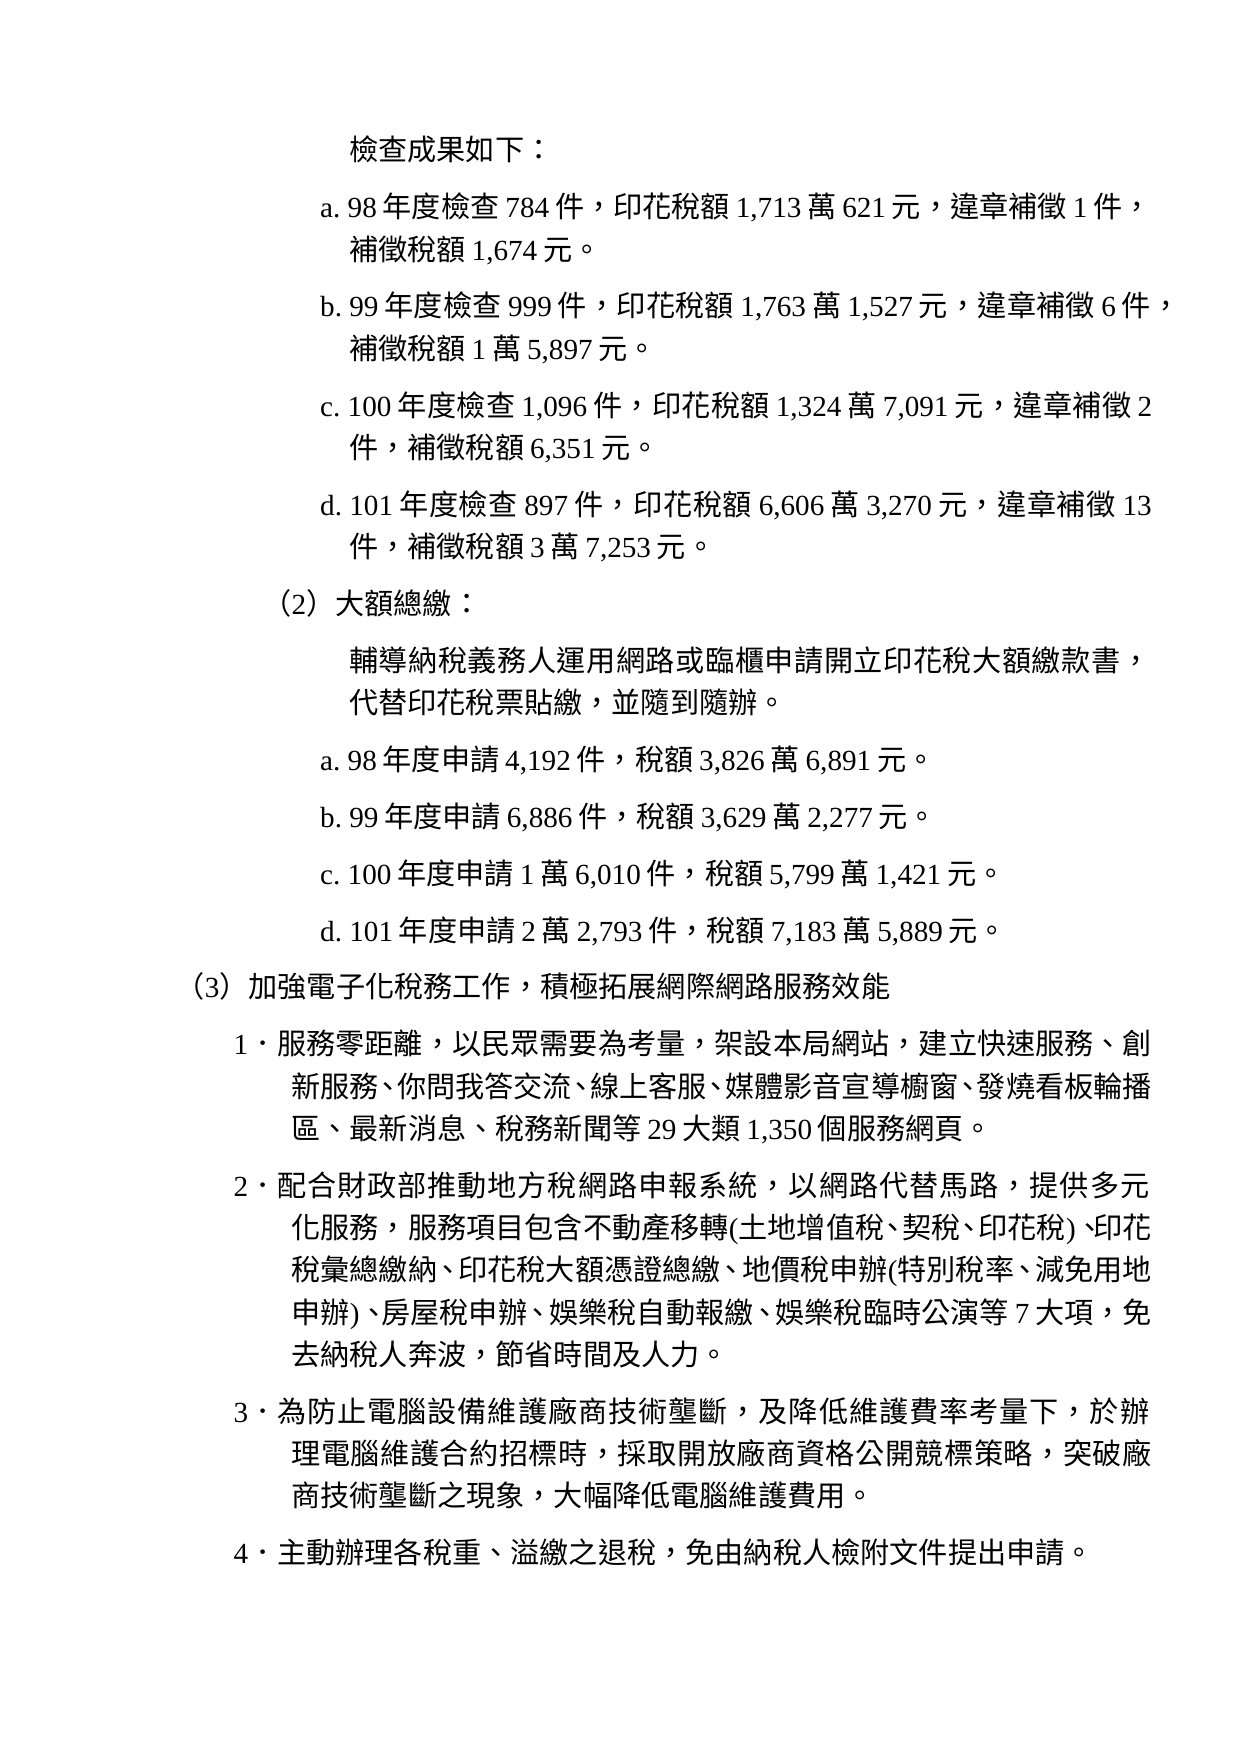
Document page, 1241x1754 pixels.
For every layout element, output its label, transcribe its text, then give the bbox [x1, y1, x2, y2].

list 101年度檢查897件，印花稅額6,606萬3,270元，違章補徵13件，補徵稅額3萬7,253元。 [320, 481, 1152, 566]
list 配合財政部推動地方稅網路申報系統，以網路代替馬路，提供多元化服務，服務項目包含不動產移轉(土地增值稅、契稅、印花稅)、印花稅彙總繳納、印花稅大額憑證總繳、地價稅申辦(特別稅率、減免用地申辦)、房屋稅申辦、娛樂稅自動報繳、娛樂稅臨時公演等7大項，免去納稅人奔波，節省時間及人力。 [233, 1162, 1152, 1374]
list 大額總繳： [262, 581, 1152, 623]
text 檢查成果如下： [349, 127, 1152, 169]
list 為防止電腦設備維護廠商技術壟斷，及降低維護費率考量下，於辦理電腦維護合約招標時，採取開放廠商資格公開競標策略，突破廠商技術壟斷之現象，大幅降低電腦維護費用。 [233, 1388, 1152, 1515]
text 輔導納稅義務人運用網路或臨櫃申請開立印花稅大額繳款書，代替印花稅票貼繳，並隨到隨辦。 [349, 637, 1152, 722]
list 主動辦理各稅重、溢繳之退稅，免由納稅人檢附文件提出申請。 [233, 1530, 1152, 1572]
list 服務零距離，以民眾需要為考量，架設本局網站，建立快速服務、創新服務、你問我答交流、線上客服、媒體影音宣導櫥窗、發燒看板輪播區、最新消息、稅務新聞等29大類1,350個服務網頁。 [233, 1021, 1152, 1148]
list 加強電子化稅務工作，積極拓展網際網路服務效能 [175, 964, 1152, 1006]
list 98年度申請4,192件，稅額3,826萬6,891元。 [320, 737, 1152, 779]
list 98年度檢查784件，印花稅額1,713萬621元，違章補徵1件，補徵稅額1,674元。 [320, 184, 1152, 268]
list 100年度申請1萬6,010件，稅額5,799萬1,421元。 [320, 850, 1152, 893]
list 99年度檢查999件，印花稅額1,763萬1,527元，違章補徵6件，補徵稅額1萬5,897元。 [320, 283, 1152, 368]
list 100年度檢查1,096件，印花稅額1,324萬7,091元，違章補徵2件，補徵稅額6,351元。 [320, 382, 1152, 467]
list 99年度申請6,886件，稅額3,629萬2,277元。 [320, 793, 1152, 836]
list 101年度申請2萬2,793件，稅額7,183萬5,889元。 [320, 907, 1152, 949]
